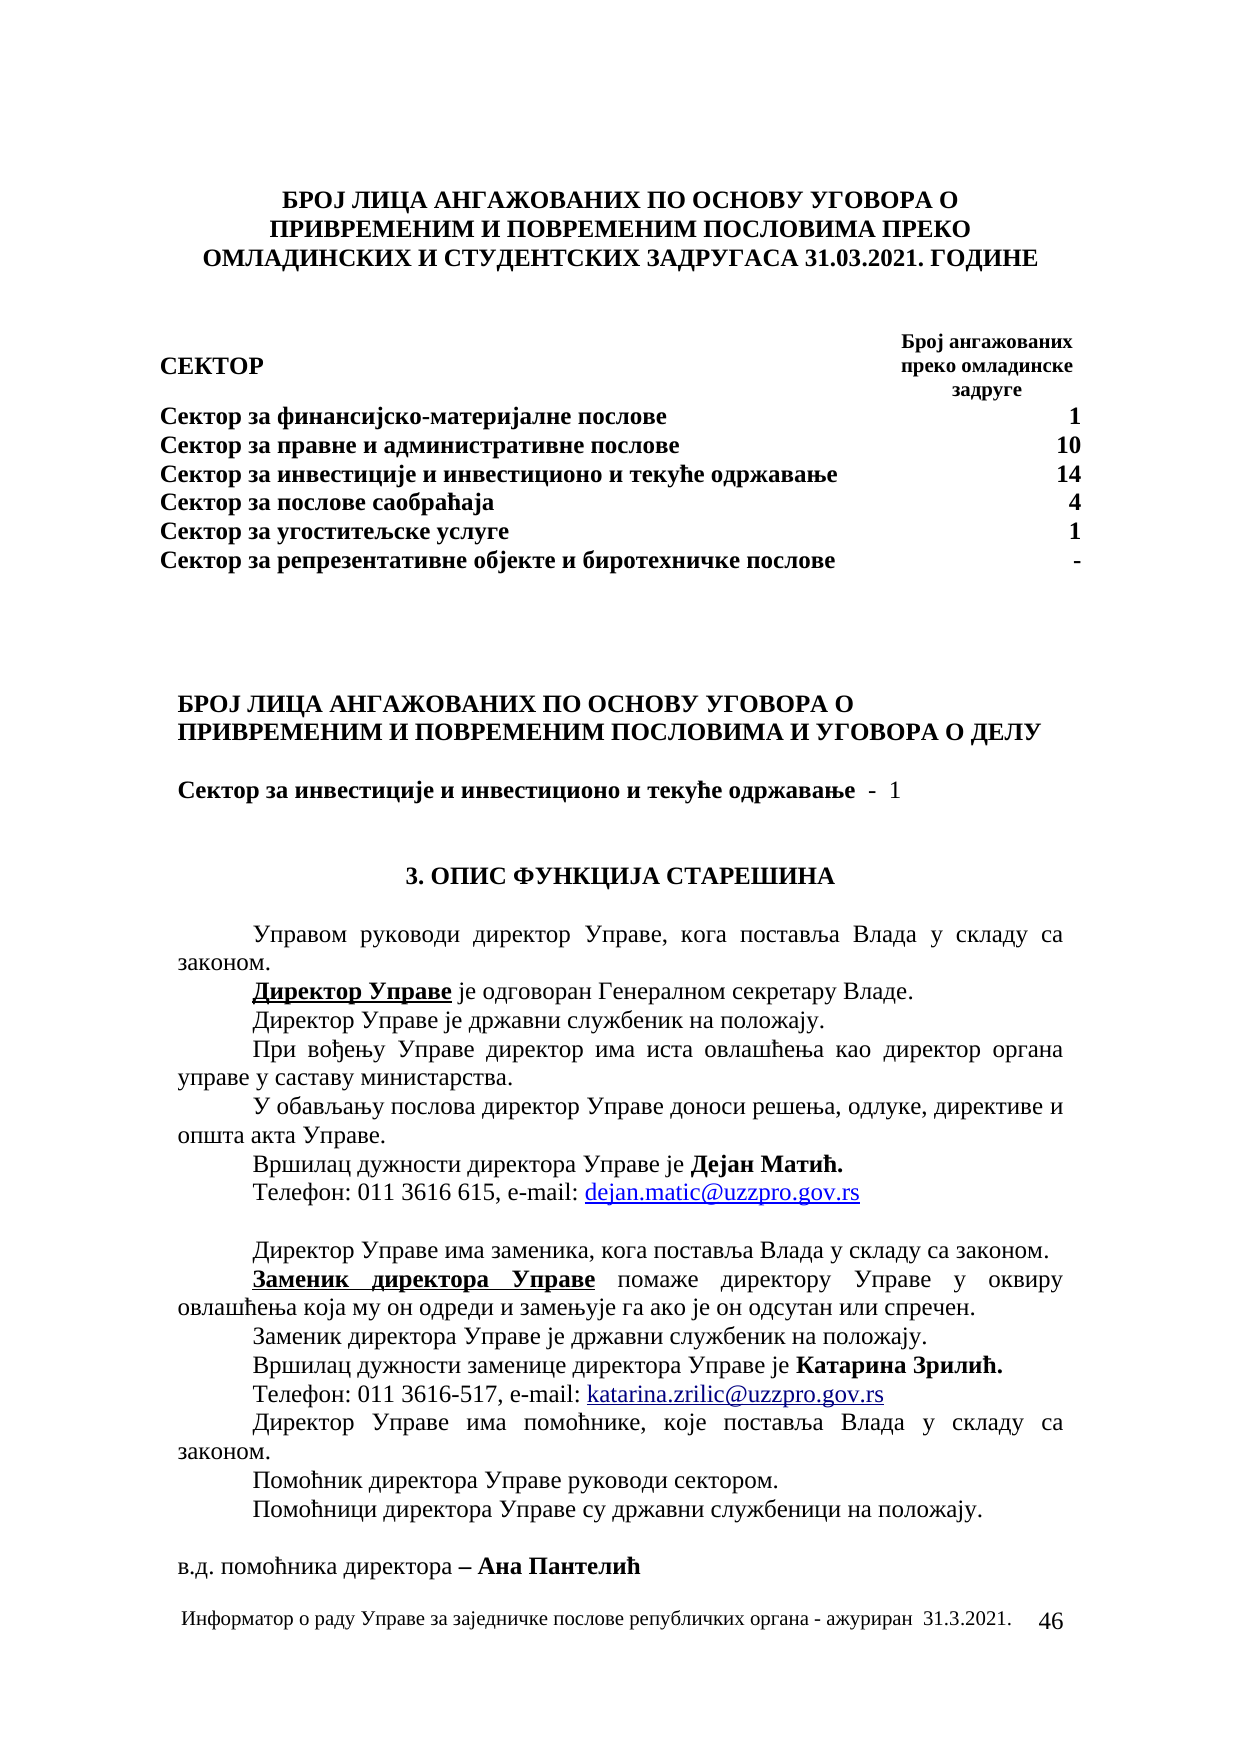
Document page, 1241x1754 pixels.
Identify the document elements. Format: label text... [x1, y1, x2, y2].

text Директор Управе има помоћнике, које поставља Влада у складу са законом. [177, 1407, 1063, 1465]
text 3. ОПИС ФУНКЦИЈА СТАРЕШИНА [177, 861, 1063, 890]
text Помоћници директора Управе су државни службеници на положају. [177, 1494, 1063, 1522]
table_cell Сектор за финансијско-материјалне послове [148, 401, 881, 430]
table_cell Сектор за инвестиције и инвестиционо и текуће одржавање [148, 459, 881, 487]
text БРОЈ ЛИЦА АНГАЖОВАНИХ ПО ОСНОВУ УГОВОРА О ПРИВРЕМЕНИМ И ПОВРЕМЕНИМ ПОСЛОВИМА ПРЕКО ОМЛАДИНСКИХ И СТУДЕНТСКИХ ЗАДРУГАСА 31.03.2021. ГОДИНЕ [177, 185, 1063, 272]
table_cell Сектор за правне и административне послове [148, 430, 881, 459]
table_cell 1 [881, 401, 1092, 430]
table_cell Сектор за угоститељске услуге [148, 516, 881, 545]
text БРОЈ ЛИЦА АНГАЖОВАНИХ ПО ОСНОВУ УГОВОРА О ПРИВРЕМЕНИМ И ПОВРЕМЕНИМ ПОСЛОВИМА И УГОВОРА О ДЕЛУ [177, 689, 1063, 746]
text Директор Управе је државни службеник на положају. [177, 1005, 1063, 1034]
text У обављању послова директор Управе доноси решења, одлуке, директиве и општа акта Управе. [177, 1091, 1063, 1149]
table_cell 4 [881, 488, 1092, 516]
text Заменик директора Управе помаже директору Управе у оквиру овлашћења која му он одреди и замењује га ако је он одсутан или спречен. [177, 1264, 1063, 1321]
table_cell 14 [881, 459, 1092, 487]
text Сектор за инвестиције и инвестиционо и текуће одржавање - 1 [177, 775, 1063, 804]
text Директор Управе је одговоран Генералном секретару Владе. [177, 976, 1063, 1005]
text Управом руководи директор Управе, кога поставља Влада у складу са законом. [177, 919, 1063, 976]
table_cell - [881, 545, 1092, 574]
text Телефон: 011 3616-517, e-mail: katarina.zrilic@uzzpro.gov.rs [177, 1379, 1063, 1407]
text в.д. помоћника директора – Ана Пантелић [177, 1551, 1063, 1580]
text Вршилац дужности заменице директора Управе је Катарина Зрилић. [177, 1350, 1063, 1379]
text Директор Управе има заменика, кога поставља Влада у складу са законом. [177, 1235, 1063, 1264]
table_cell 10 [881, 430, 1092, 459]
table_cell 1 [881, 516, 1092, 545]
table_header Број ангажованих преко омладинске задруге [881, 329, 1092, 401]
table_cell Сектор за послове саобраћаја [148, 488, 881, 516]
text Вршилац дужности директора Управе је Дејан Матић. [177, 1149, 1063, 1177]
text Помоћник директора Управе руководи сектором. [177, 1465, 1063, 1494]
text Заменик директора Управе је државни службеник на положају. [177, 1321, 1063, 1350]
text При вођењу Управе директор има иста овлашћења као директор органа управе у саставу министарства. [177, 1034, 1063, 1091]
table_cell Сектор за репрезентативне објекте и биротехничке послове [148, 545, 881, 574]
table_header СЕКТОР [148, 329, 881, 401]
text Телефон: 011 3616 615, e-mail: dejan.matic@uzzpro.gov.rs [177, 1177, 1063, 1206]
